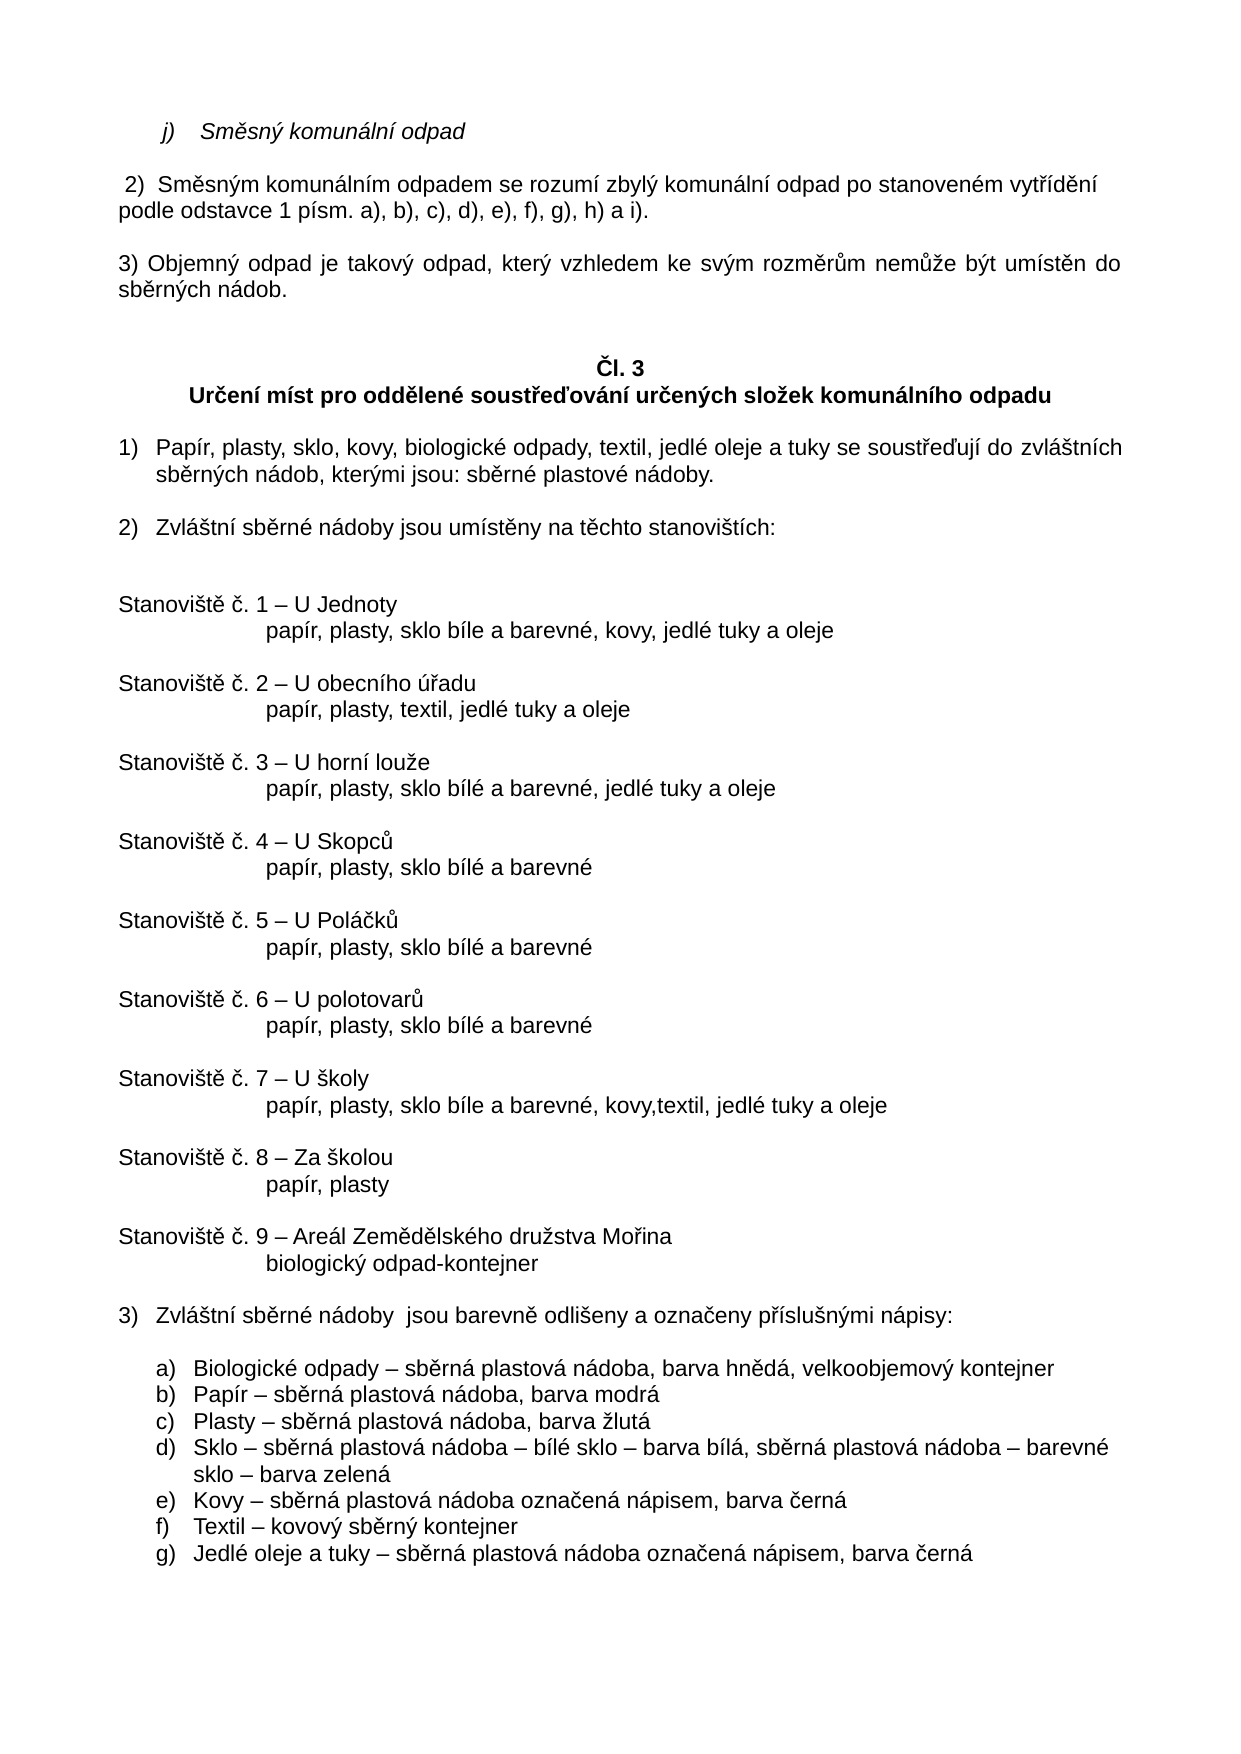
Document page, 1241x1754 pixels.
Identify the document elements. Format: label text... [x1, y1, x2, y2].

list 2) Směsným komunálním odpadem se rozumí zbylý komunální odpad po stanoveném vytřídění podle odstavce 1 písm. a), b), c), d), e), f), g), h) a i). [118, 171, 1122, 223]
text papír, plasty, sklo bílé a barevné [266, 1012, 1122, 1039]
list Biologické odpady – sběrná plastová nádoba, barva hnědá, velkoobjemový kontejner [156, 1355, 1122, 1381]
text papír, plasty, sklo bíle a barevné, kovy, jedlé tuky a oleje [266, 617, 1122, 643]
text Určení míst pro oddělené soustřeďování určených složek komunálního odpadu [118, 382, 1122, 408]
list Zvláštní sběrné nádoby jsou umístěny na těchto stanovištích: [118, 513, 1122, 540]
list Sklo – sběrná plastová nádoba – bílé sklo – barva bílá, sběrná plastová nádoba – barevné sklo – barva zelená [156, 1434, 1122, 1487]
text Čl. 3 [118, 355, 1122, 382]
text Stanoviště č. 9 – Areál Zemědělského družstva Mořina [118, 1223, 1122, 1250]
text papír, plasty [266, 1171, 1122, 1197]
list Textil – kovový sběrný kontejner [156, 1513, 1122, 1539]
list Papír – sběrná plastová nádoba, barva modrá [156, 1381, 1122, 1408]
text Stanoviště č. 1 – U Jednoty [118, 591, 1122, 617]
text Stanoviště č. 7 – U školy [118, 1065, 1122, 1092]
list Směsný komunální odpad [162, 118, 1122, 144]
text Stanoviště č. 8 – Za školou [118, 1144, 1122, 1171]
list Zvláštní sběrné nádoby jsou barevně odlišeny a označeny příslušnými nápisy: [118, 1302, 1122, 1329]
text papír, plasty, sklo bílé a barevné, jedlé tuky a oleje [266, 775, 1122, 802]
text papír, plasty, sklo bílé a barevné [266, 933, 1122, 960]
text papír, plasty, sklo bílé a barevné [266, 854, 1122, 881]
text biologický odpad-kontejner [266, 1250, 1122, 1276]
list Plasty – sběrná plastová nádoba, barva žlutá [156, 1408, 1122, 1434]
list 3) Objemný odpad je takový odpad, který vzhledem ke svým rozměrům nemůže být umístěn do sběrných nádob. [118, 250, 1122, 303]
text papír, plasty, sklo bíle a barevné, kovy,textil, jedlé tuky a oleje [266, 1092, 1122, 1118]
list Kovy – sběrná plastová nádoba označená nápisem, barva černá [156, 1487, 1122, 1513]
list Jedlé oleje a tuky – sběrná plastová nádoba označená nápisem, barva černá [156, 1539, 1122, 1566]
text Stanoviště č. 3 – U horní louže [118, 749, 1122, 775]
text papír, plasty, textil, jedlé tuky a oleje [266, 696, 1122, 723]
list Papír, plasty, sklo, kovy, biologické odpady, textil, jedlé oleje a tuky se soustřeďují do zvláštních sběrných nádob, kterými jsou: sběrné plastové nádoby. [118, 434, 1122, 487]
text Stanoviště č. 4 – U Skopců [118, 828, 1122, 854]
text Stanoviště č. 6 – U polotovarů [118, 986, 1122, 1012]
text Stanoviště č. 2 – U obecního úřadu [118, 670, 1122, 696]
text Stanoviště č. 5 – U Poláčků [118, 907, 1122, 933]
